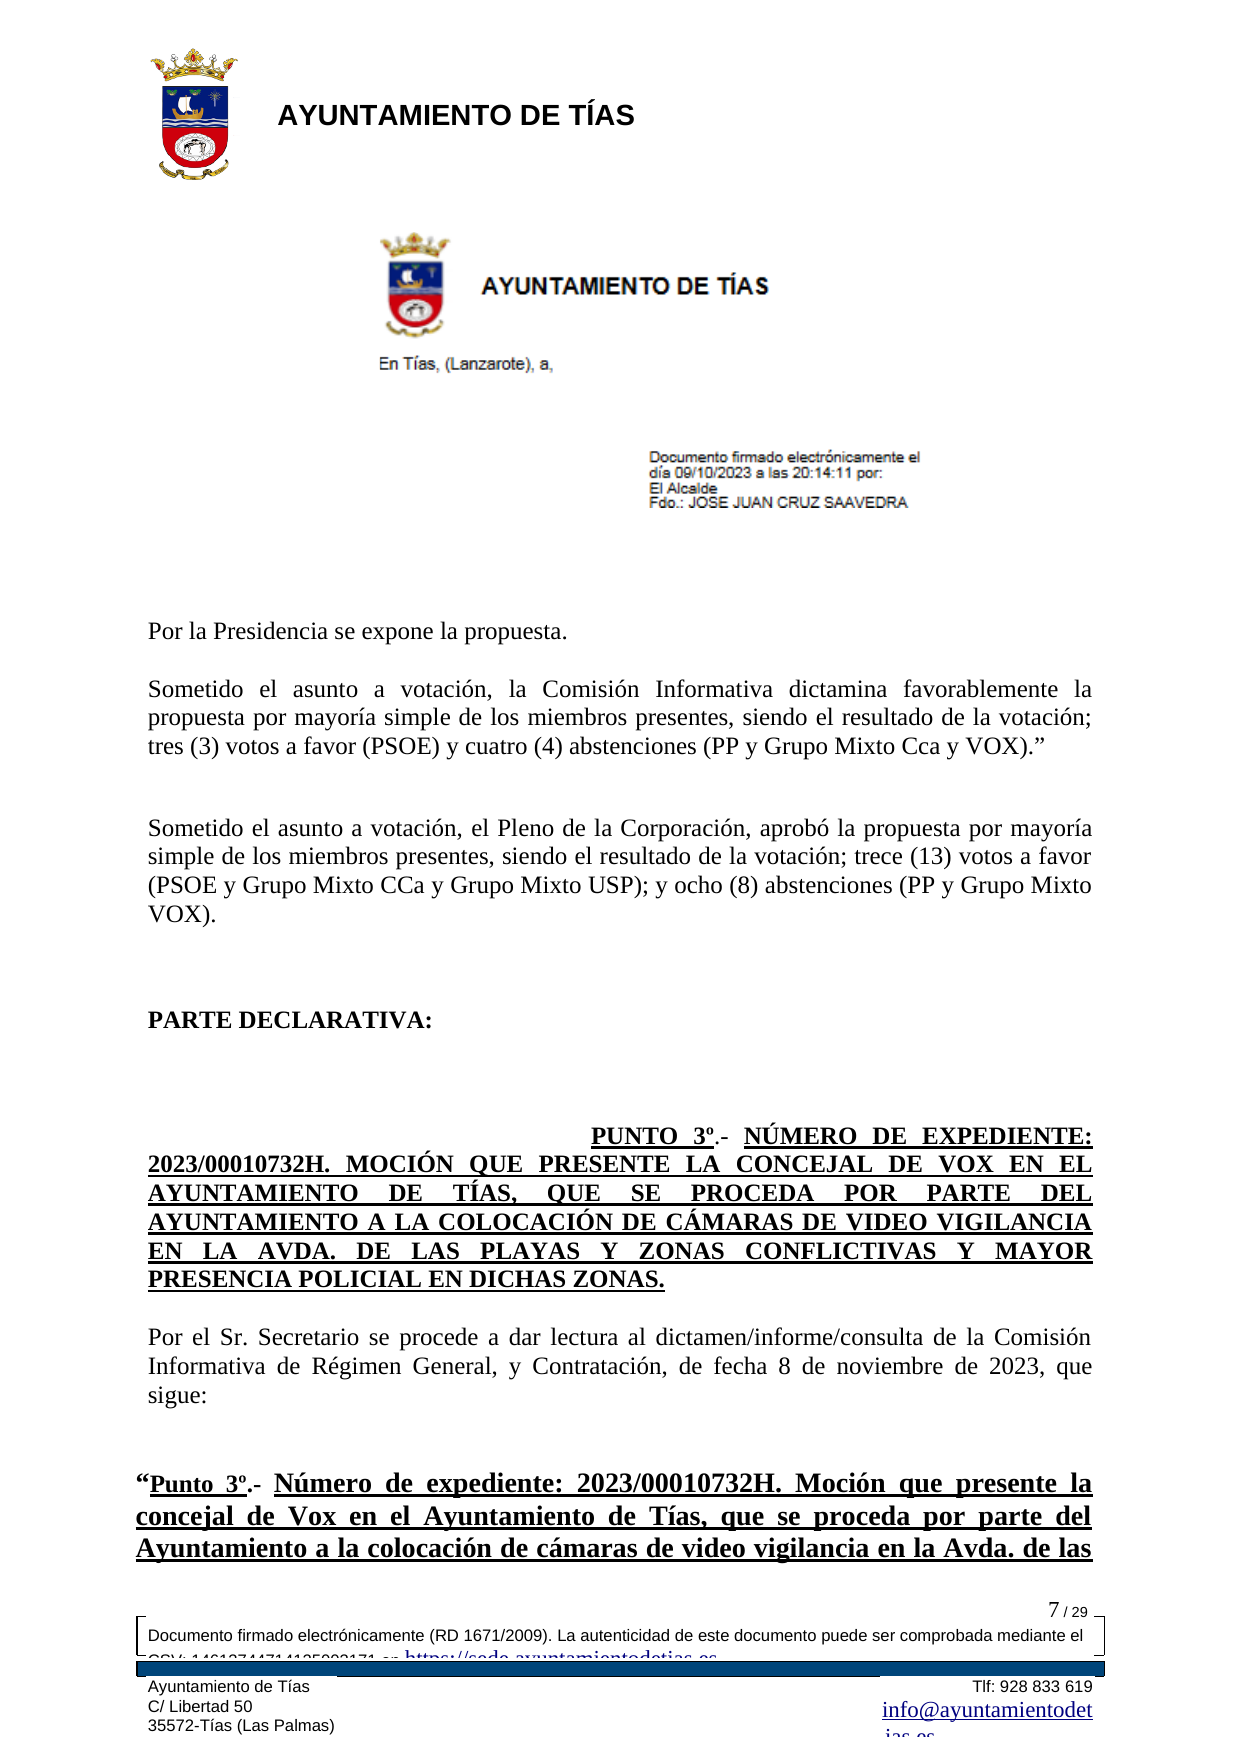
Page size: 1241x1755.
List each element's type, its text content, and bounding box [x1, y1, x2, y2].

text Sometido el asunto a votación, la Comisión Informativa dictamina favorablemente la propuesta por mayoría simple de los miembros presentes, siendo el resultado de la votación; tres (3) votos a favor (PSOE) y cuatro (4) abstenciones (PP y Grupo Mixto Cca y VOX).” [148, 674, 1093, 760]
text PRESENCIA POLICIAL EN DICHAS ZONAS. [148, 1264, 1093, 1293]
text AYUNTAMIENTO DE TÍAS, QUE SE PROCEDA POR PARTE DEL [148, 1177, 1093, 1203]
text AYUNTAMIENTO A LA COLOCACIÓN DE CÁMARAS DE VIDEO VIGILANCIA [148, 1206, 1093, 1232]
text PARTE DECLARATIVA: [148, 1005, 1105, 1033]
subtitle “Punto 3º.- Número de expediente: 2023/00010732H. Moción que presente la concejal de Vox en el Ayuntamiento de Tías, que se proceda por parte del Ayuntamiento a la colocación de cámaras de video vigilancia en la Avda. de las [135, 1466, 1093, 1559]
text Por el Sr. Secretario se procede a dar lectura al dictamen/informe/consulta de la Comisión Informativa de Régimen General, y Contratación, de fecha 8 de noviembre de 2023, que sigue: [148, 1322, 1093, 1409]
text Sometido el asunto a votación, el Pleno de la Corporación, aprobó la propuesta por mayoría simple de los miembros presentes, siendo el resultado de la votación; trece (13) votos a favor (PSOE y Grupo Mixto CCa y Grupo Mixto USP); y ocho (8) abstenciones (PP y Grupo Mixto VOX). [148, 813, 1093, 928]
text PUNTO 3º.- NÚMERO DE EXPEDIENTE: 2023/00010732H. MOCIÓN QUE PRESENTE LA CONCEJAL DE VOX EN EL [148, 1121, 1093, 1175]
text Por la Presidencia se expone la propuesta. [148, 616, 1105, 645]
text EN LA AVDA. DE LAS PLAYAS Y ZONAS CONFLICTIVAS Y MAYOR [148, 1235, 1093, 1261]
